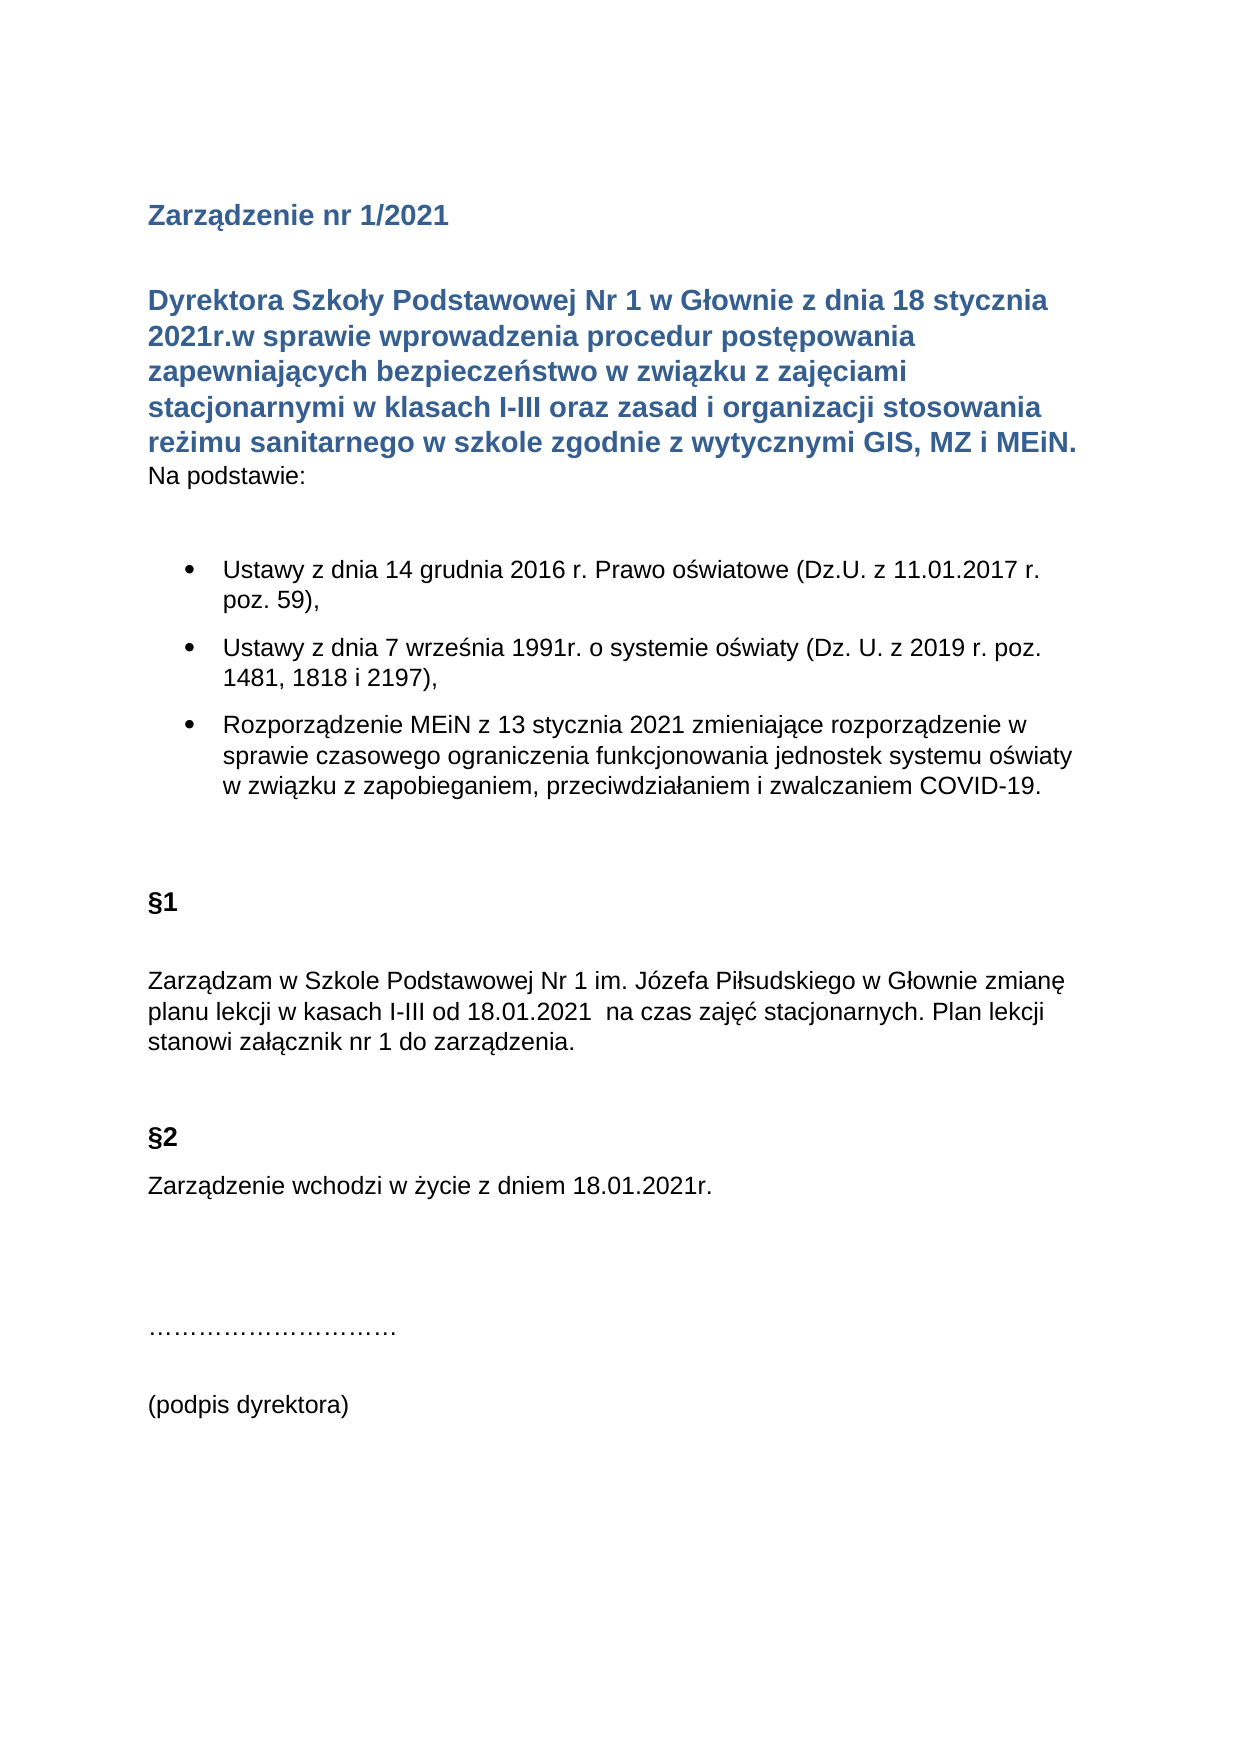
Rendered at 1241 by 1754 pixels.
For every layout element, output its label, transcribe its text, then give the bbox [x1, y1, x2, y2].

list Ustawy z dnia 14 grudnia 2016 r. Prawo oświatowe (Dz.U. z 11.01.2017 r. poz. 59), [185, 555, 1093, 614]
subtitle Dyrektora Szkoły Podstawowej Nr 1 w Głownie z dnia 18 stycznia 2021r.w sprawie wprowadzenia procedur postępowania zapewniających bezpieczeństwo w związku z zajęciami stacjonarnymi w klasach I-III oraz zasad i organizacji stosowania reżimu sanitarnego w szkole zgodnie z wytycznymi GIS, MZ i MEiN. [148, 283, 1093, 459]
list Ustawy z dnia 7 września 1991r. o systemie oświaty (Dz. U. z 2019 r. poz. 1481, 1818 i 2197), [185, 632, 1093, 692]
text §2 [148, 1121, 1093, 1152]
text (podpis dyrektora) [148, 1359, 1093, 1418]
text Zarządzenie wchodzi w życie z dniem 18.01.2021r. [148, 1171, 1093, 1200]
text Na podstawie: [148, 461, 1093, 489]
subtitle §1 [148, 886, 1093, 917]
subtitle Zarządzenie nr 1/2021 [148, 198, 1093, 231]
text ………………………… [148, 1312, 1093, 1341]
list Rozporządzenie MEiN z 13 stycznia 2021 zmieniające rozporządzenie w sprawie czasowego ograniczenia funkcjonowania jednostek systemu oświaty w związku z zapobieganiem, przeciwdziałaniem i zwalczaniem COVID-19. [185, 710, 1093, 800]
text Zarządzam w Szkole Podstawowej Nr 1 im. Józefa Piłsudskiego w Głownie zmianę planu lekcji w kasach I-III od 18.01.2021 na czas zajęć stacjonarnych. Plan lekcji stanowi załącznik nr 1 do zarządzenia. [148, 966, 1093, 1056]
